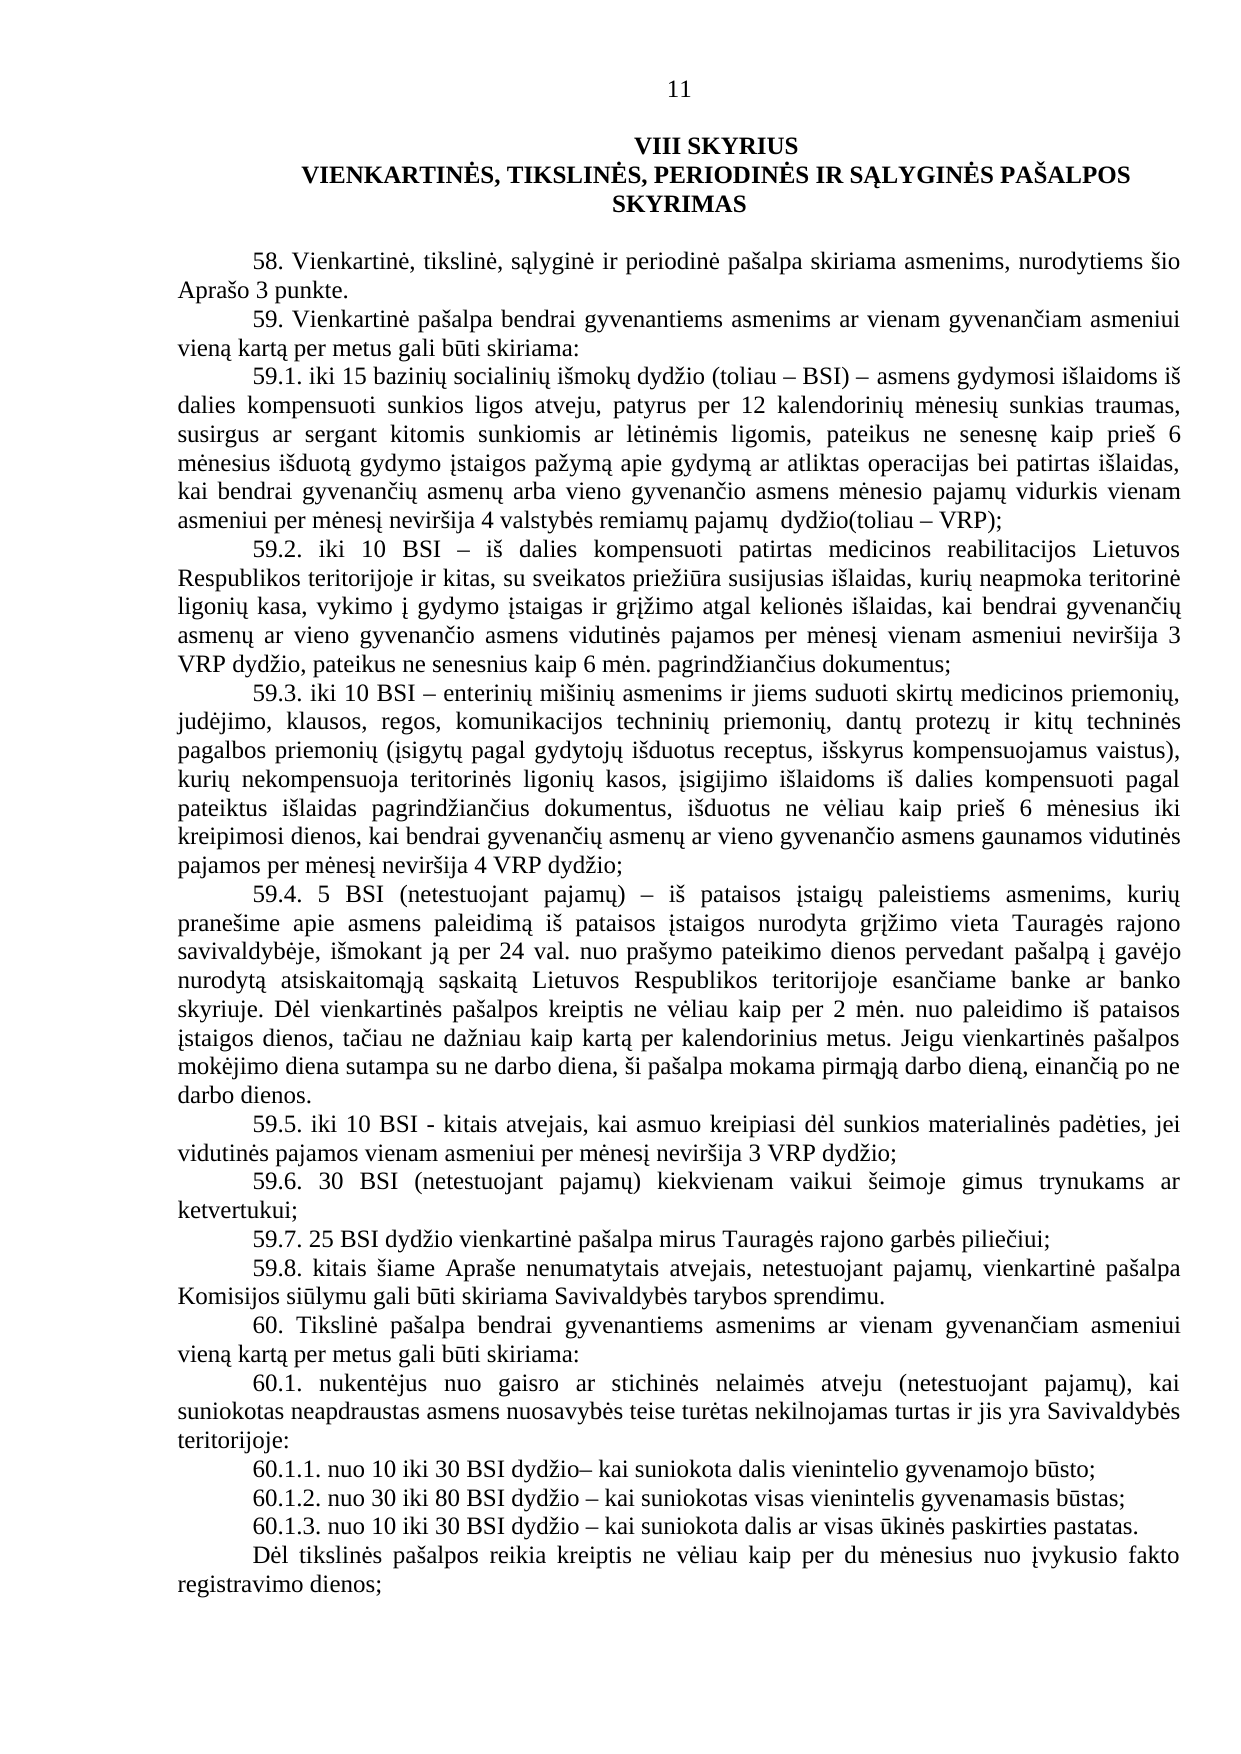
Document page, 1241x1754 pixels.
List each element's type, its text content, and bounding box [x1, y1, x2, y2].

text 59.8. kitais šiame Apraše nenumatytais atvejais, netestuojant pajamų, vienkartinė pašalpa Komisijos siūlymu gali būti skiriama Savivaldybės tarybos sprendimu. [177, 1253, 1181, 1310]
text 59.7. 25 BSI dydžio vienkartinė pašalpa mirus Tauragės rajono garbės piliečiui; [177, 1224, 1181, 1253]
text VIENKARTINĖS, TIKSLINĖS, PERIODINĖS IR SĄLYGINĖS PAŠALPOS SKYRIMAS [177, 160, 1181, 218]
text 60.1. nukentėjus nuo gaisro ar stichinės nelaimės atveju (netestuojant pajamų), kai suniokotas neapdraustas asmens nuosavybės teise turėtas nekilnojamas turtas ir jis yra Savivaldybės teritorijoje: [177, 1368, 1181, 1454]
text Dėl tikslinės pašalpos reikia kreiptis ne vėliau kaip per du mėnesius nuo įvykusio fakto registravimo dienos; [177, 1540, 1181, 1598]
text 59.4. 5 BSI (netestuojant pajamų) – iš pataisos įstaigų paleistiems asmenims, kurių pranešime apie asmens paleidimą iš pataisos įstaigos nurodyta grįžimo vieta Tauragės rajono savivaldybėje, išmokant ją per 24 val. nuo prašymo pateikimo dienos pervedant pašalpą į gavėjo nurodytą atsiskaitomąją sąskaitą Lietuvos Respublikos teritorijoje esančiame banke ar banko skyriuje. Dėl vienkartinės pašalpos kreiptis ne vėliau kaip per 2 mėn. nuo paleidimo iš pataisos įstaigos dienos, tačiau ne dažniau kaip kartą per kalendorinius metus. Jeigu vienkartinės pašalpos mokėjimo diena sutampa su ne darbo diena, ši pašalpa mokama pirmąją darbo dieną, einančią po ne darbo dienos. [177, 879, 1181, 1109]
text 60.1.3. nuo 10 iki 30 BSI dydžio – kai suniokota dalis ar visas ūkinės paskirties pastatas. [177, 1511, 1181, 1540]
text 59.5. iki 10 BSI - kitais atvejais, kai asmuo kreipiasi dėl sunkios materialinės padėties, jei vidutinės pajamos vienam asmeniui per mėnesį neviršija 3 VRP dydžio; [177, 1109, 1181, 1166]
text 59.1. iki 15 bazinių socialinių išmokų dydžio (toliau – BSI) – asmens gydymosi išlaidoms iš dalies kompensuoti sunkios ligos atveju, patyrus per 12 kalendorinių mėnesių sunkias traumas, susirgus ar sergant kitomis sunkiomis ar lėtinėmis ligomis, pateikus ne senesnę kaip prieš 6 mėnesius išduotą gydymo įstaigos pažymą apie gydymą ar atliktas operacijas bei patirtas išlaidas, kai bendrai gyvenančių asmenų arba vieno gyvenančio asmens mėnesio pajamų vidurkis vienam asmeniui per mėnesį neviršija 4 valstybės remiamų pajamų dydžio(toliau – VRP); [177, 361, 1181, 534]
text 60. Tikslinė pašalpa bendrai gyvenantiems asmenims ar vienam gyvenančiam asmeniui vieną kartą per metus gali būti skiriama: [177, 1310, 1181, 1368]
text 59.6. 30 BSI (netestuojant pajamų) kiekvienam vaikui šeimoje gimus trynukams ar ketvertukui; [177, 1166, 1181, 1224]
text 58. Vienkartinė, tikslinė, sąlyginė ir periodinė pašalpa skiriama asmenims, nurodytiems šio Aprašo 3 punkte. [177, 246, 1181, 304]
text 60.1.1. nuo 10 iki 30 BSI dydžio– kai suniokota dalis vienintelio gyvenamojo būsto; [177, 1454, 1181, 1483]
text 59. Vienkartinė pašalpa bendrai gyvenantiems asmenims ar vienam gyvenančiam asmeniui vieną kartą per metus gali būti skiriama: [177, 304, 1181, 361]
text 60.1.2. nuo 30 iki 80 BSI dydžio – kai suniokotas visas vienintelis gyvenamasis būstas; [177, 1483, 1181, 1511]
text 59.3. iki 10 BSI – enterinių mišinių asmenims ir jiems suduoti skirtų medicinos priemonių, judėjimo, klausos, regos, komunikacijos techninių priemonių, dantų protezų ir kitų techninės pagalbos priemonių (įsigytų pagal gydytojų išduotus receptus, išskyrus kompensuojamus vaistus), kurių nekompensuoja teritorinės ligonių kasos, įsigijimo išlaidoms iš dalies kompensuoti pagal pateiktus išlaidas pagrindžiančius dokumentus, išduotus ne vėliau kaip prieš 6 mėnesius iki kreipimosi dienos, kai bendrai gyvenančių asmenų ar vieno gyvenančio asmens gaunamos vidutinės pajamos per mėnesį neviršija 4 VRP dydžio; [177, 678, 1181, 879]
text 59.2. iki 10 BSI – iš dalies kompensuoti patirtas medicinos reabilitacijos Lietuvos Respublikos teritorijoje ir kitas, su sveikatos priežiūra susijusias išlaidas, kurių neapmoka teritorinė ligonių kasa, vykimo į gydymo įstaigas ir grįžimo atgal kelionės išlaidas, kai bendrai gyvenančių asmenų ar vieno gyvenančio asmens vidutinės pajamos per mėnesį vienam asmeniui neviršija 3 VRP dydžio, pateikus ne senesnius kaip 6 mėn. pagrindžiančius dokumentus; [177, 534, 1181, 678]
text VIII SKYRIUS [177, 131, 1181, 160]
